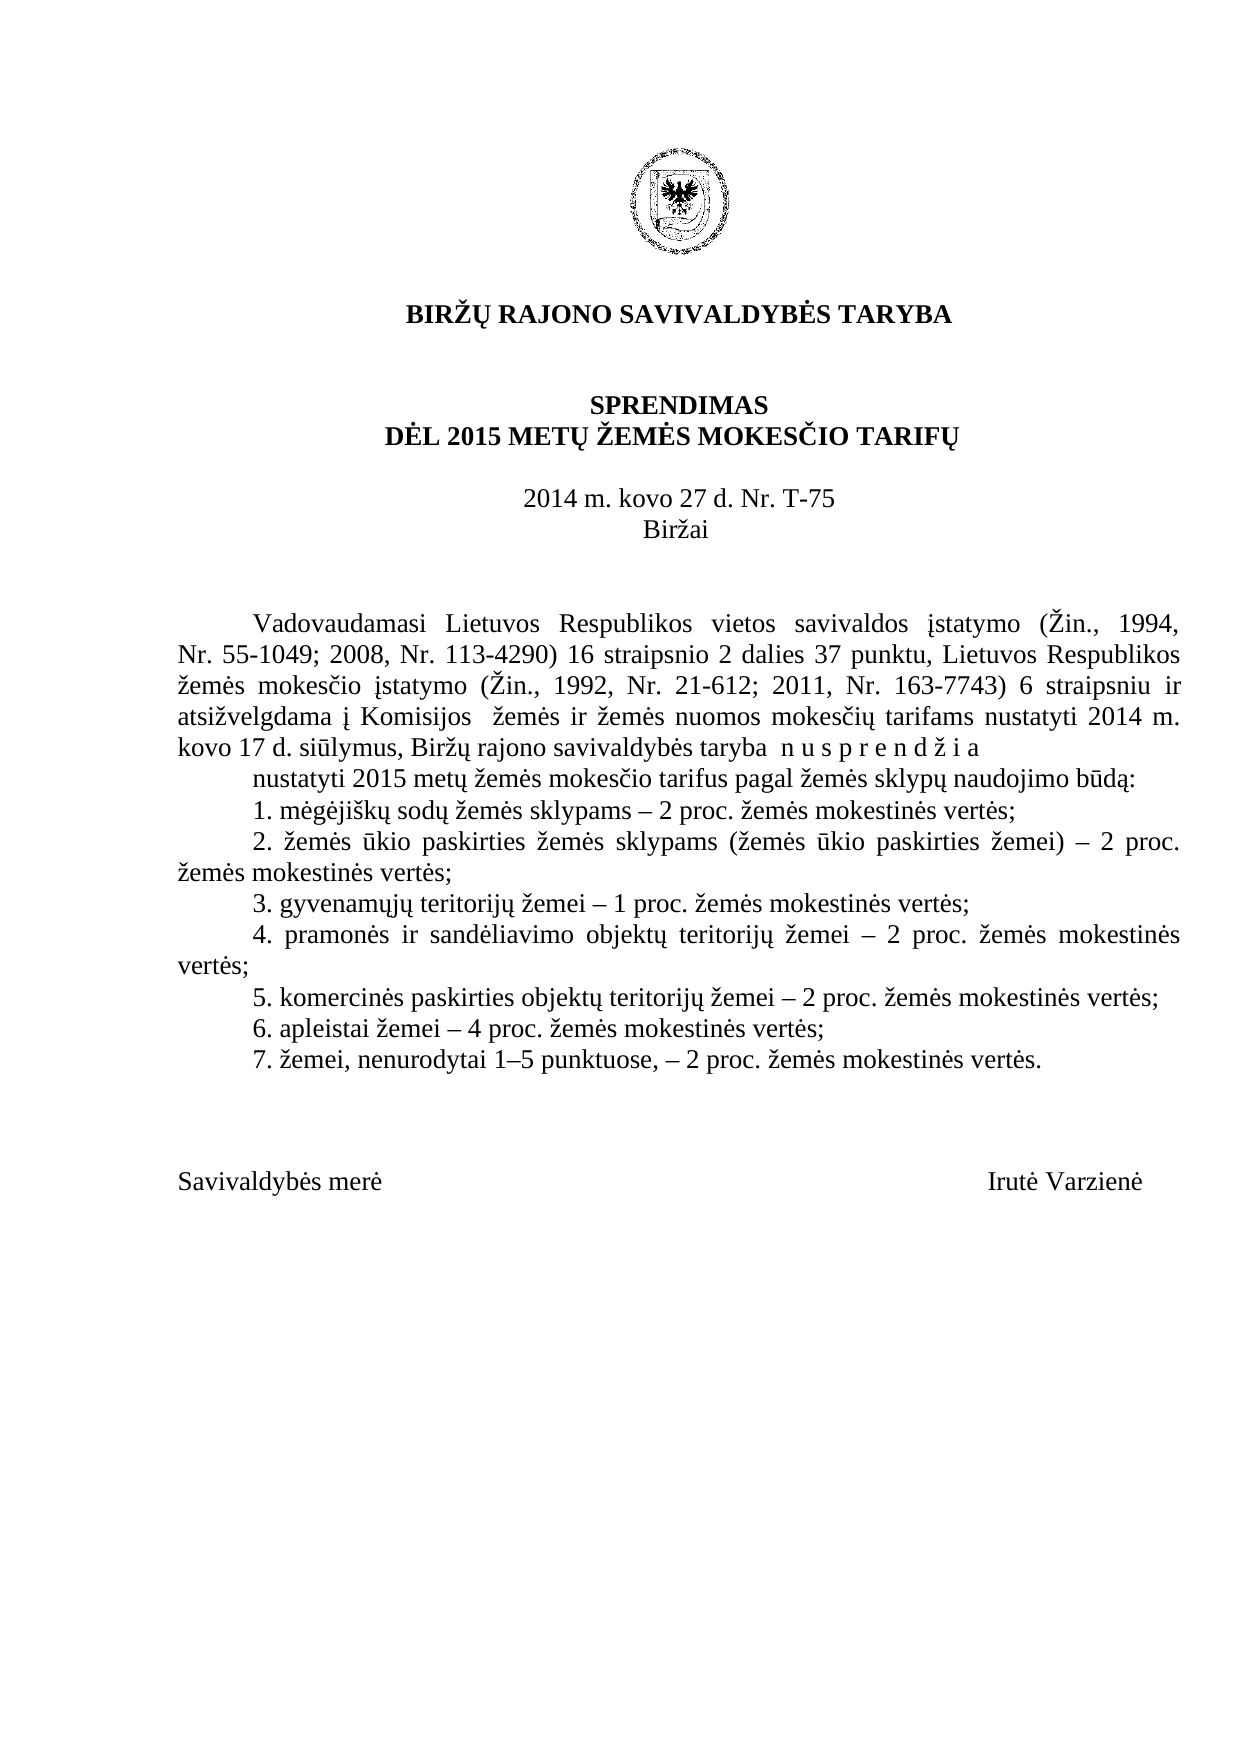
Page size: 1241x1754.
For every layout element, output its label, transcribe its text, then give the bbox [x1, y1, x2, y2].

text 5. komercinės paskirties objektų teritorijų žemei – 2 proc. žemės mokestinės vertės; [177, 981, 1181, 1012]
text 1. mėgėjiškų sodų žemės sklypams – 2 proc. žemės mokestinės vertės; [177, 794, 1181, 825]
text 7. žemei, nenurodytai 1–5 punktuose, – 2 proc. žemės mokestinės vertės. [177, 1043, 1181, 1074]
text 2. žemės ūkio paskirties žemės sklypams (žemės ūkio paskirties žemei) – 2 proc. žemės mokestinės vertės; [177, 825, 1181, 887]
text nustatyti 2015 metų žemės mokesčio tarifus pagal žemės sklypų naudojimo būdą: [177, 763, 1181, 794]
text 6. apleistai žemei – 4 proc. žemės mokestinės vertės; [177, 1012, 1181, 1043]
text 2014 m. kovo 27 d. Nr. T-75 [177, 482, 1181, 513]
text Vadovaudamasi Lietuvos Respublikos vietos savivaldos įstatymo (Žin., 1994, Nr. 55-1049; 2008, Nr. 113-4290) 16 straipsnio 2 dalies 37 punktu, Lietuvos Respublikos žemės mokesčio įstatymo (Žin., 1992, Nr. 21-612; 2011, Nr. 163-7743) 6 straipsniu ir atsižvelgdama į Komisijos žemės ir žemės nuomos mokesčių tarifams nustatyti 2014 m. kovo 17 d. siūlymus, Biržų rajono savivaldybės taryba n u s p r e n d ž i a [177, 607, 1181, 763]
text DĖL 2015 METŲ ŽEMĖS MOKESČIO TARIFŲ [177, 420, 1181, 451]
text 4. pramonės ir sandėliavimo objektų teritorijų žemei – 2 proc. žemės mokestinės vertės; [177, 918, 1181, 981]
text Savivaldybės merė Irutė Varzienė [177, 1165, 1169, 1196]
text 3. gyvenamųjų teritorijų žemei – 1 proc. žemės mokestinės vertės; [177, 887, 1181, 918]
text Biržai [177, 513, 1181, 544]
text BIRŽŲ RAJONO SAVIVALDYBĖS TARYBA [177, 298, 1181, 329]
text SPRENDIMAS [177, 389, 1181, 420]
